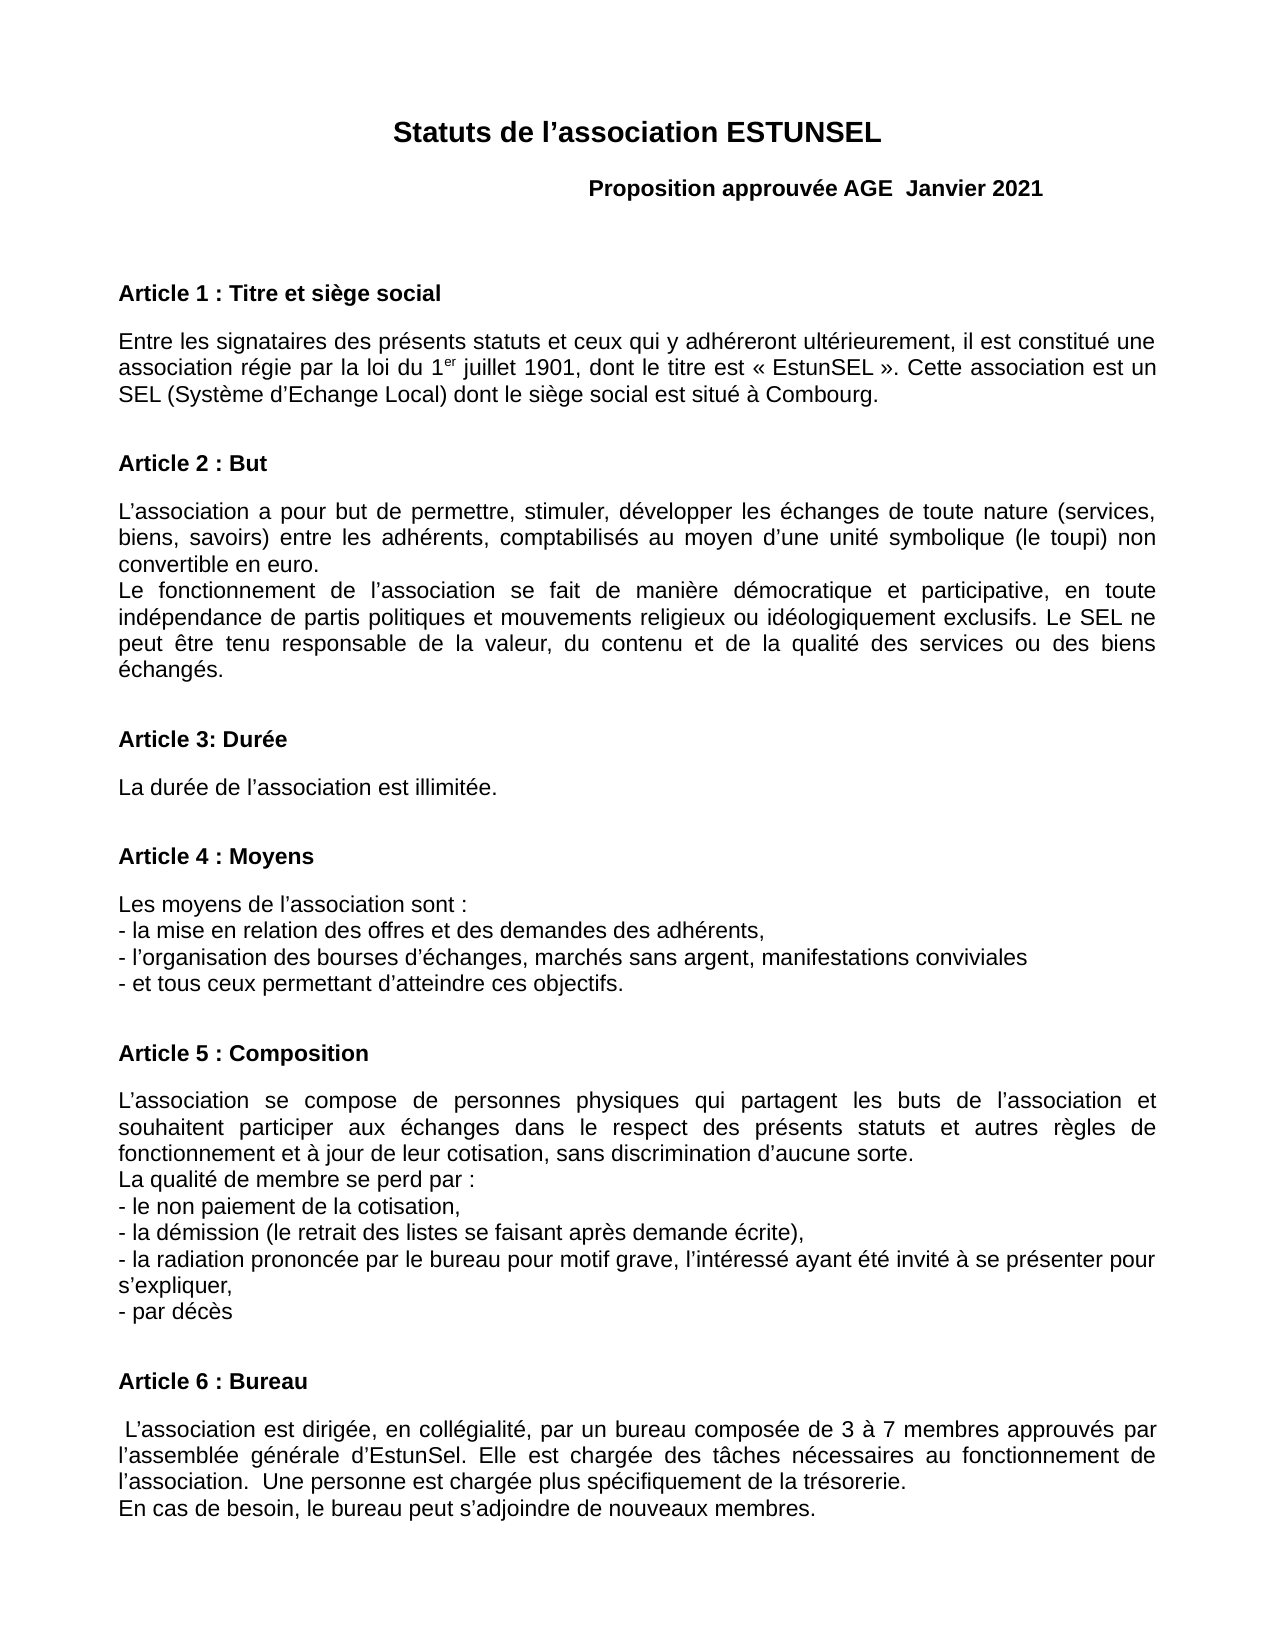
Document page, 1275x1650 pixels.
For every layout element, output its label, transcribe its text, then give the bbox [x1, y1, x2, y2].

text L’association a pour but de permettre, stimuler, développer les échanges de toute nature (services, biens, savoirs) entre les adhérents, comptabilisés au moyen d’une unité symbolique (le toupi) non convertible en euro. [118, 498, 1157, 577]
text La durée de l’association est illimitée. [118, 773, 1157, 800]
text Entre les signataires des présents statuts et ceux qui y adhéreront ultérieurement, il est constitué une association régie par la loi du 1er juillet 1901, dont le titre est « EstunSEL ». Cette association est un SEL (Système d’Echange Local) dont le siège social est situé à Combourg. [118, 328, 1157, 407]
text Le fonctionnement de l’association se fait de manière démocratique et participative, en toute indépendance de partis politiques et mouvements religieux ou idéologiquement exclusifs. Le SEL ne peut être tenu responsable de la valeur, du contenu et de la qualité des services ou des biens échangés. [118, 577, 1157, 682]
text Article 1 : Titre et siège social [118, 280, 1157, 306]
text - la radiation prononcée par le bureau pour motif grave, l’intéressé ayant été invité à se présenter pour s’expliquer, [118, 1246, 1157, 1298]
text Article 3: Durée [118, 726, 1157, 752]
text Article 6 : Bureau [118, 1368, 1157, 1394]
text Statuts de l’association ESTUNSEL [118, 118, 1157, 148]
text La qualité de membre se perd par : [118, 1166, 1157, 1193]
text - et tous ceux permettant d’atteindre ces objectifs. [118, 970, 1157, 996]
text - la mise en relation des offres et des demandes des adhérents, [118, 917, 1157, 944]
text Article 5 : Composition [118, 1039, 1157, 1066]
text L’association se compose de personnes physiques qui partagent les buts de l’association et souhaitent participer aux échanges dans le respect des présents statuts et autres règles de fonctionnement et à jour de leur cotisation, sans discrimination d’aucune sorte. [118, 1087, 1157, 1166]
text Proposition approuvée AGE Janvier 2021 [118, 174, 1157, 201]
text Article 4 : Moyens [118, 843, 1157, 869]
text - le non paiement de la cotisation, [118, 1193, 1157, 1219]
text - la démission (le retrait des listes se faisant après demande écrite), [118, 1219, 1157, 1246]
text L’association est dirigée, en collégialité, par un bureau composée de 3 à 7 membres approuvés par l’assemblée générale d’EstunSel. Elle est chargée des tâches nécessaires au fonctionnement de l’association. Une personne est chargée plus spécifiquement de la trésorerie. [118, 1416, 1157, 1495]
text - par décès [118, 1298, 1157, 1324]
text Article 2 : But [118, 450, 1157, 476]
text En cas de besoin, le bureau peut s’adjoindre de nouveaux membres. [118, 1495, 1157, 1521]
text - l’organisation des bourses d’échanges, marchés sans argent, manifestations conviviales [118, 944, 1157, 970]
text Les moyens de l’association sont : [118, 891, 1157, 917]
